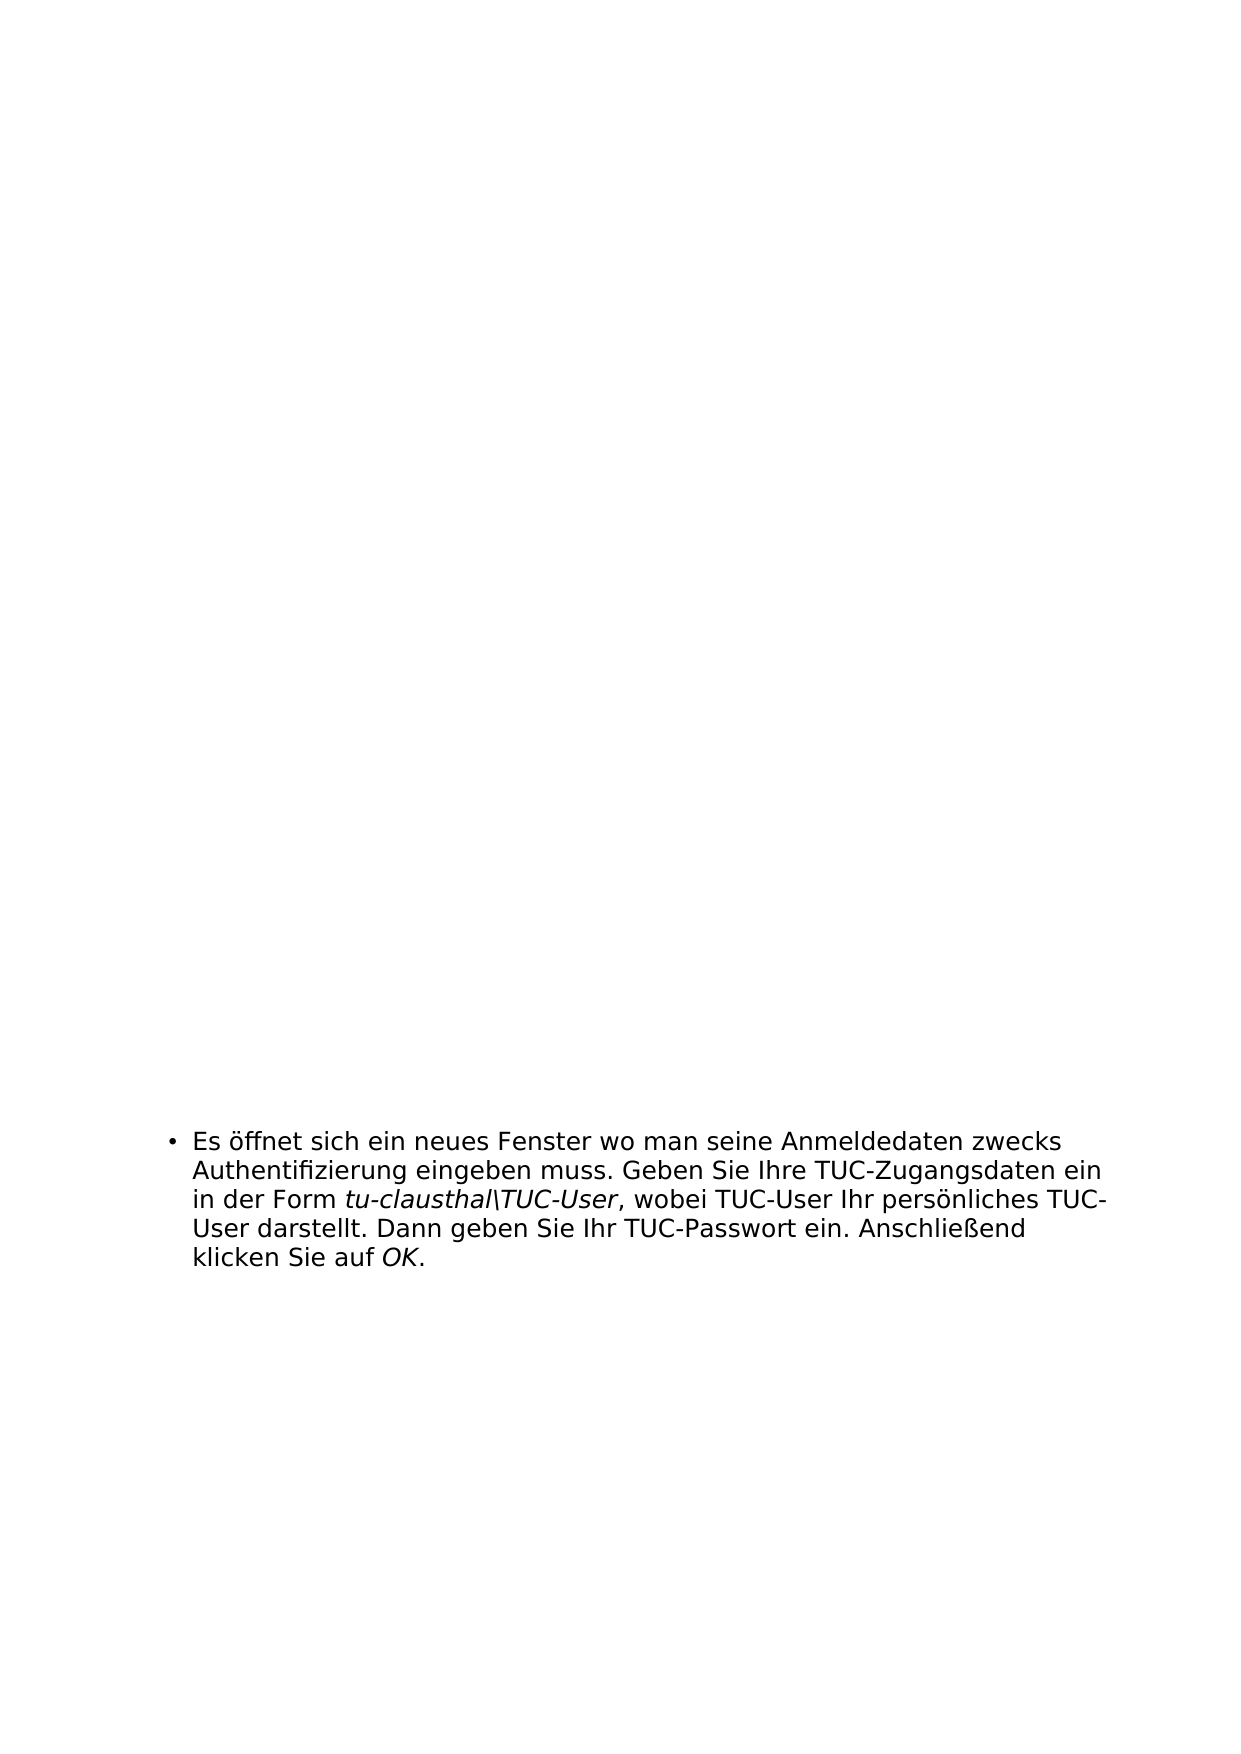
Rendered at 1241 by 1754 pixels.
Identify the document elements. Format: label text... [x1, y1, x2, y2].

list Es öffnet sich ein neues Fenster wo man seine Anmeldedaten zwecks Authentifizierung eingeben muss. Geben Sie Ihre TUC-Zugangsdaten ein in der Form tu-clausthal\TUC-User, wobei TUC-User Ihr persönliches TUC-User darstellt. Dann geben Sie Ihr TUC-Passwort ein. Anschließend klicken Sie auf OK. [177, 1127, 1122, 1273]
